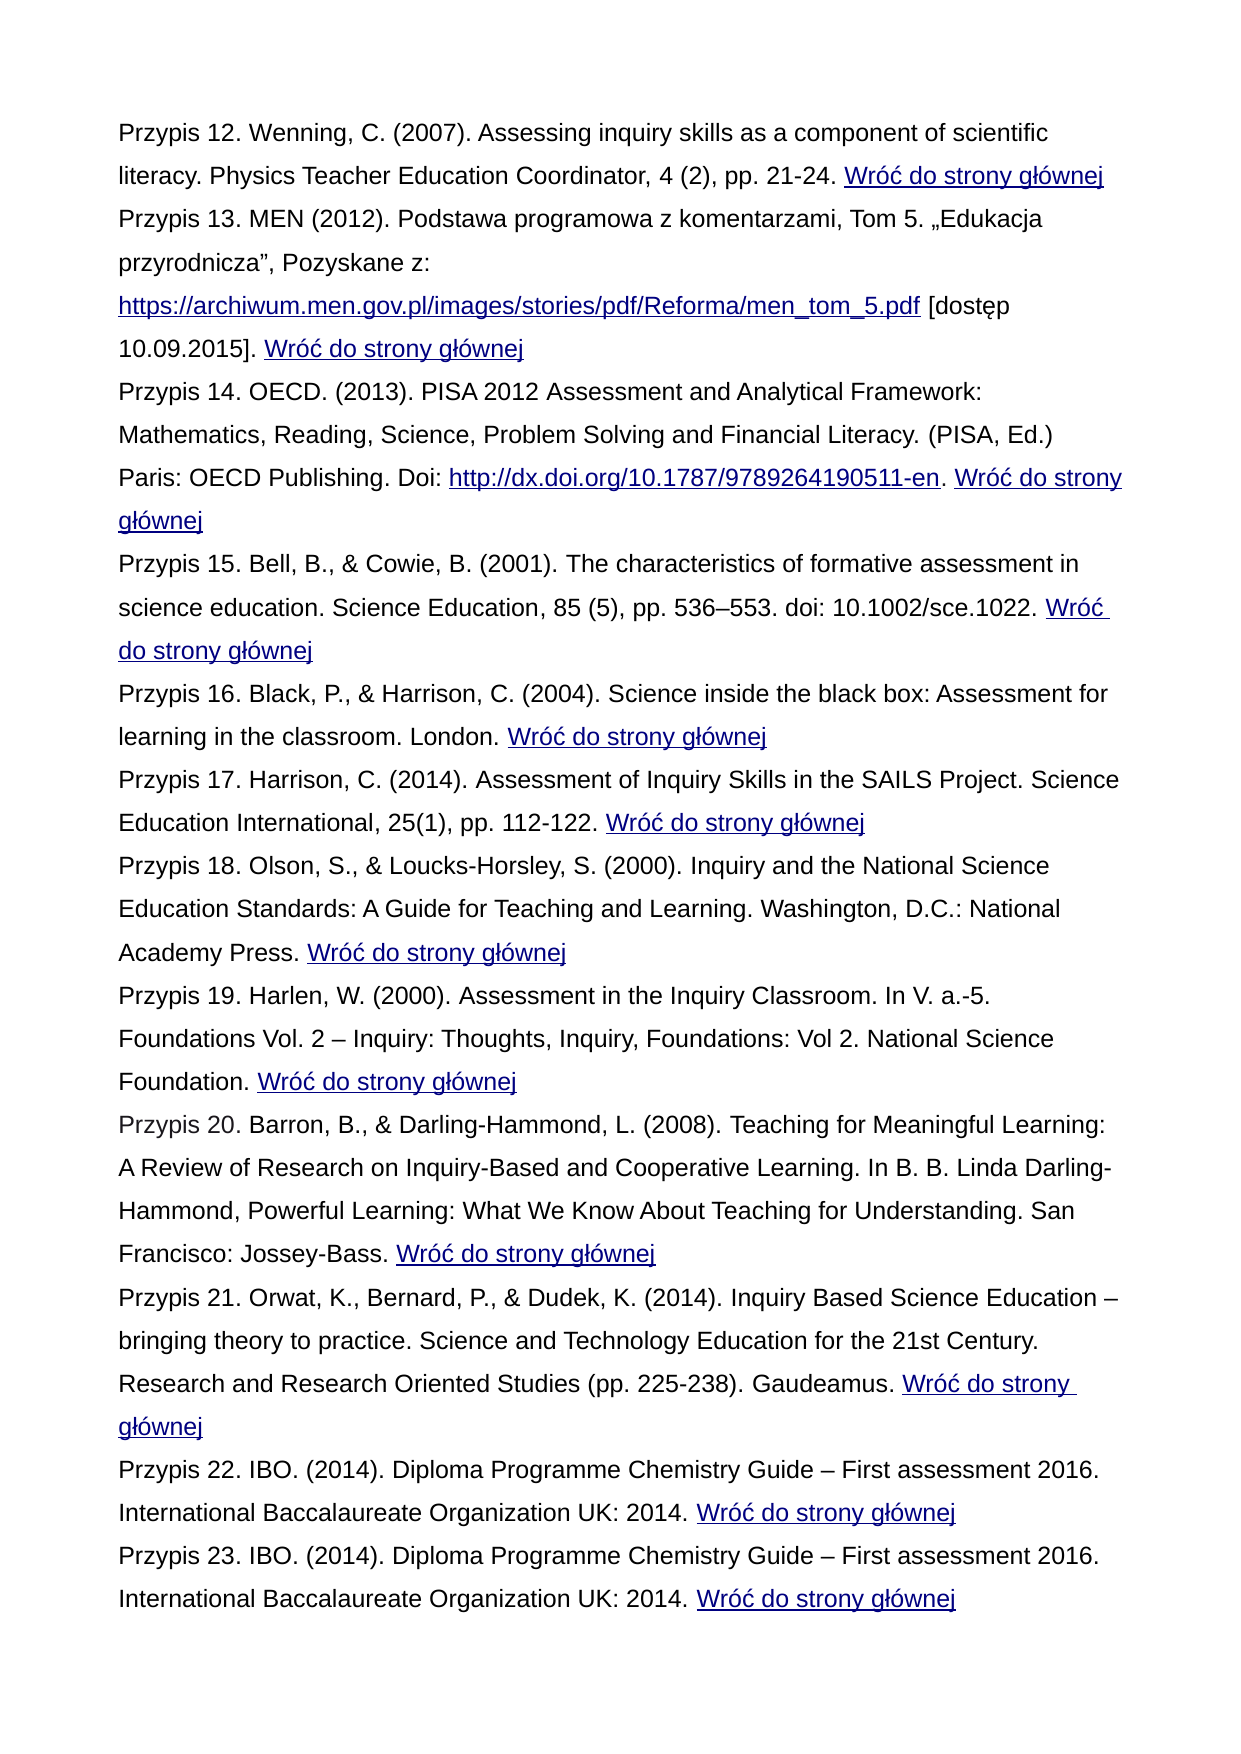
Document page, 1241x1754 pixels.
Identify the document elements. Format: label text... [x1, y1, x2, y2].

text Przypis 18. Olson, S., & Loucks-Horsley, S. (2000). Inquiry and the National Science Education Standards: A Guide for Teaching and Learning. Washington, D.C.: National Academy Press. Wróć do strony głównej [118, 851, 1122, 966]
text Przypis 14. OECD. (2013). PISA 2012 Assessment and Analytical Framework: Mathematics, Reading, Science, Problem Solving and Financial Literacy. (PISA, Ed.) Paris: OECD Publishing. Doi: http://dx.doi.org/10.1787/9789264190511-en. Wróć do strony głównej [118, 377, 1122, 535]
text Przypis 21. Orwat, K., Bernard, P., & Dudek, K. (2014). Inquiry Based Science Education – bringing theory to practice. Science and Technology Education for the 21st Century. Research and Research Oriented Studies (pp. 225-238). Gaudeamus. Wróć do strony głównej [118, 1282, 1122, 1441]
text Przypis 16. Black, P., & Harrison, C. (2004). Science inside the black box: Assessment for learning in the classroom. London. Wróć do strony głównej [118, 679, 1122, 751]
text Przypis 17. Harrison, C. (2014). Assessment of Inquiry Skills in the SAILS Project. Science Education International, 25(1), pp. 112-122. Wróć do strony głównej [118, 765, 1122, 837]
text Przypis 23. IBO. (2014). Diploma Programme Chemistry Guide – First assessment 2016. International Baccalaureate Organization UK: 2014. Wróć do strony głównej [118, 1541, 1122, 1613]
text Przypis 22. IBO. (2014). Diploma Programme Chemistry Guide – First assessment 2016. International Baccalaureate Organization UK: 2014. Wróć do strony głównej [118, 1455, 1122, 1527]
text Przypis 15. Bell, B., & Cowie, B. (2001). The characteristics of formative assessment in science education. Science Education, 85 (5), pp. 536–553. doi: 10.1002/sce.1022. Wróć do strony głównej [118, 549, 1122, 664]
text Przypis 20. Barron, B., & Darling-Hammond, L. (2008). Teaching for Meaningful Learning: A Review of Research on Inquiry-Based and Cooperative Learning. In B. B. Linda Darling-Hammond, Powerful Learning: What We Know About Teaching for Understanding. San Francisco: Jossey-Bass. Wróć do strony głównej [118, 1110, 1122, 1268]
text Przypis 12. Wenning, C. (2007). Assessing inquiry skills as a component of scientific literacy. Physics Teacher Education Coordinator, 4 (2), pp. 21-24. Wróć do strony głównej [118, 118, 1122, 190]
text Przypis 19. Harlen, W. (2000). Assessment in the Inquiry Classroom. In V. a.-5. Foundations Vol. 2 – Inquiry: Thoughts, Inquiry, Foundations: Vol 2. National Science Foundation. Wróć do strony głównej [118, 981, 1122, 1096]
text Przypis 13. MEN (2012). Podstawa programowa z komentarzami, Tom 5. „Edukacja przyrodnicza”, Pozyskane z: https://archiwum.men.gov.pl/images/stories/pdf/Reforma/men_tom_5.pdf [dostęp 10.09.2015]. Wróć do strony głównej [118, 204, 1122, 362]
